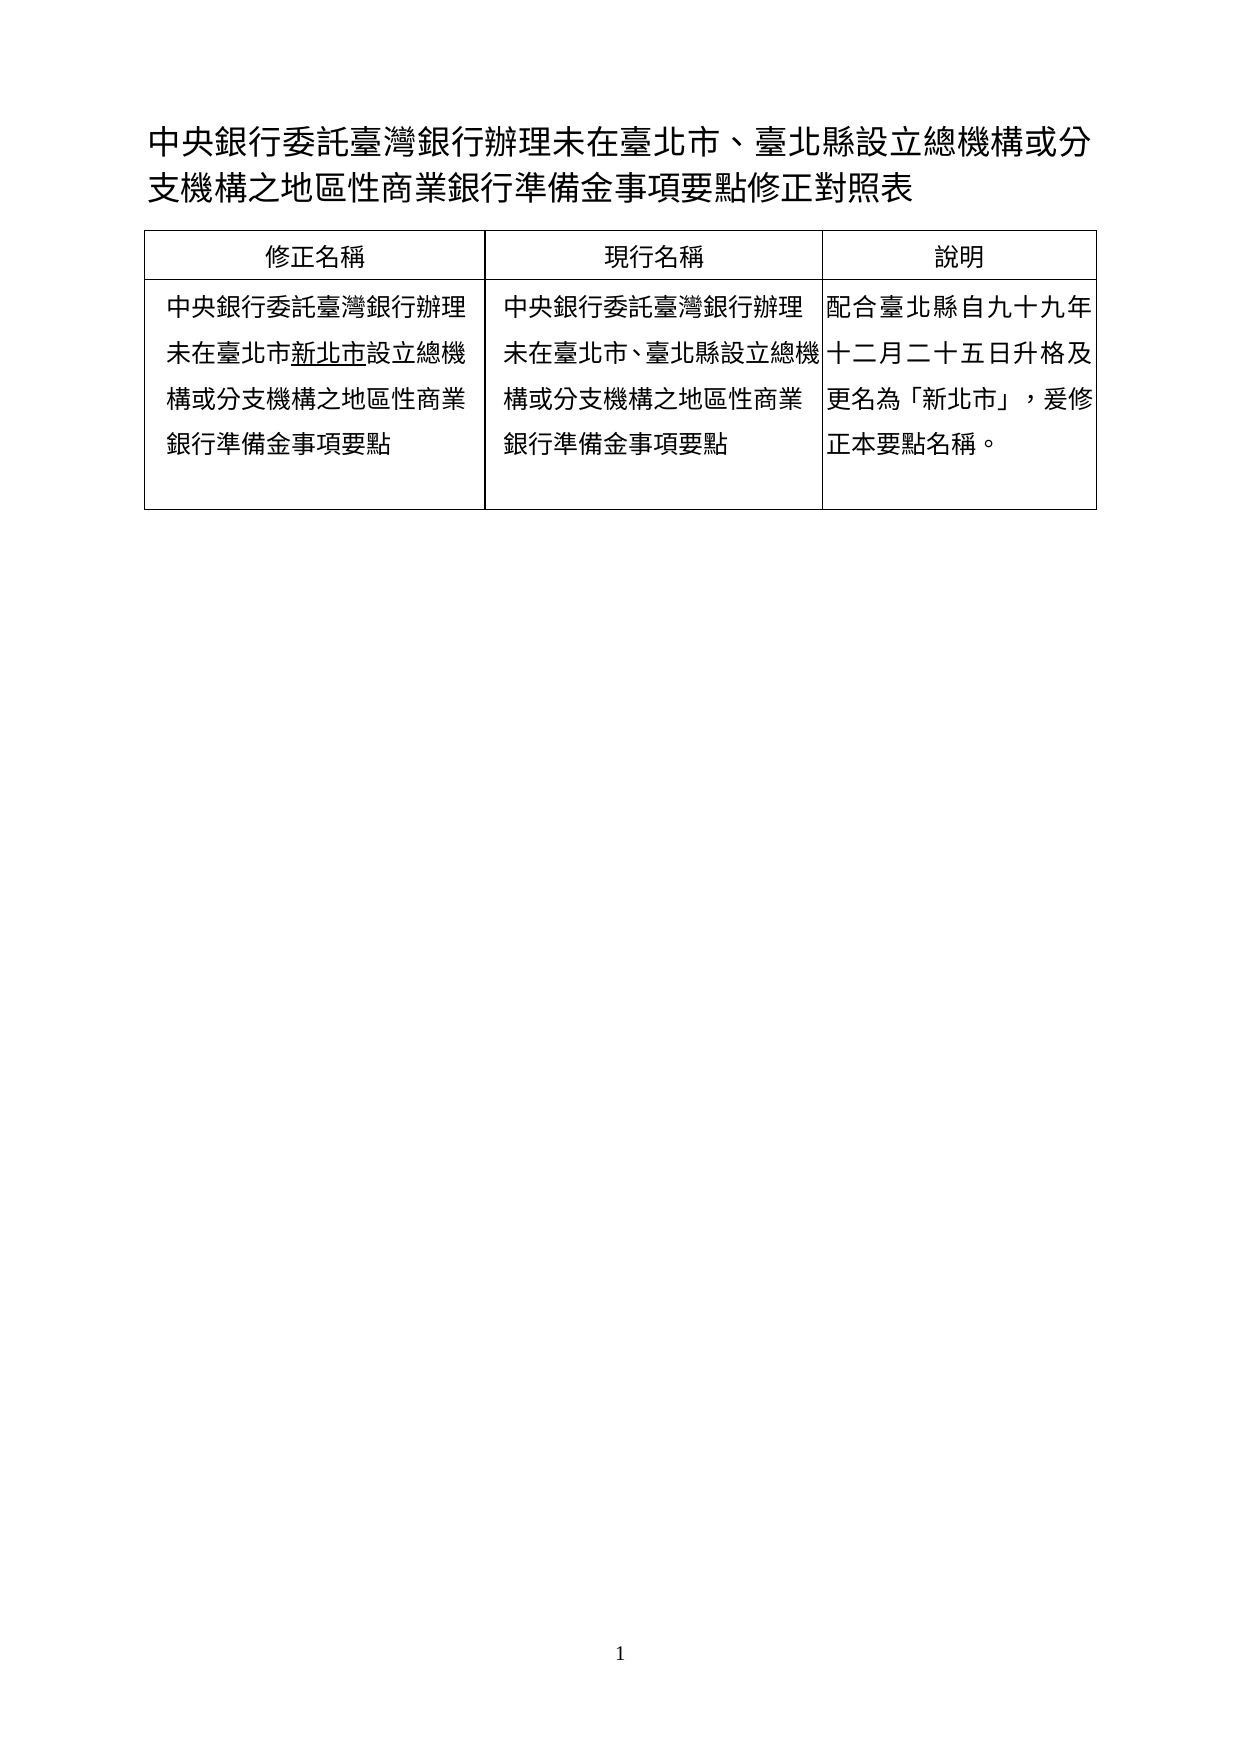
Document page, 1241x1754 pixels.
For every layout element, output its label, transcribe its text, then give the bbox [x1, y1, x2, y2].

table_cell 修正名稱 [145, 231, 484, 279]
table_cell 中央銀行委託臺灣銀行辦理未在臺北市、臺北縣設立總機構或分支機構之地區性商業銀行準備金事項要點 [486, 280, 822, 509]
table_header 中央銀行委託臺灣銀行辦理未在臺北市、臺北縣設立總機構或分支機構之地區性商業銀行準備金事項要點修正對照表 [144, 118, 1096, 230]
table_cell 配合臺北縣自九十九年十二月二十五日升格及更名為「新北市」，爰修正本要點名稱。 [823, 280, 1096, 509]
table_cell 說明 [823, 231, 1096, 279]
table_cell 現行名稱 [486, 231, 822, 279]
table_cell 中央銀行委託臺灣銀行辦理未在臺北市新北市設立總機構或分支機構之地區性商業銀行準備金事項要點 [145, 280, 484, 509]
